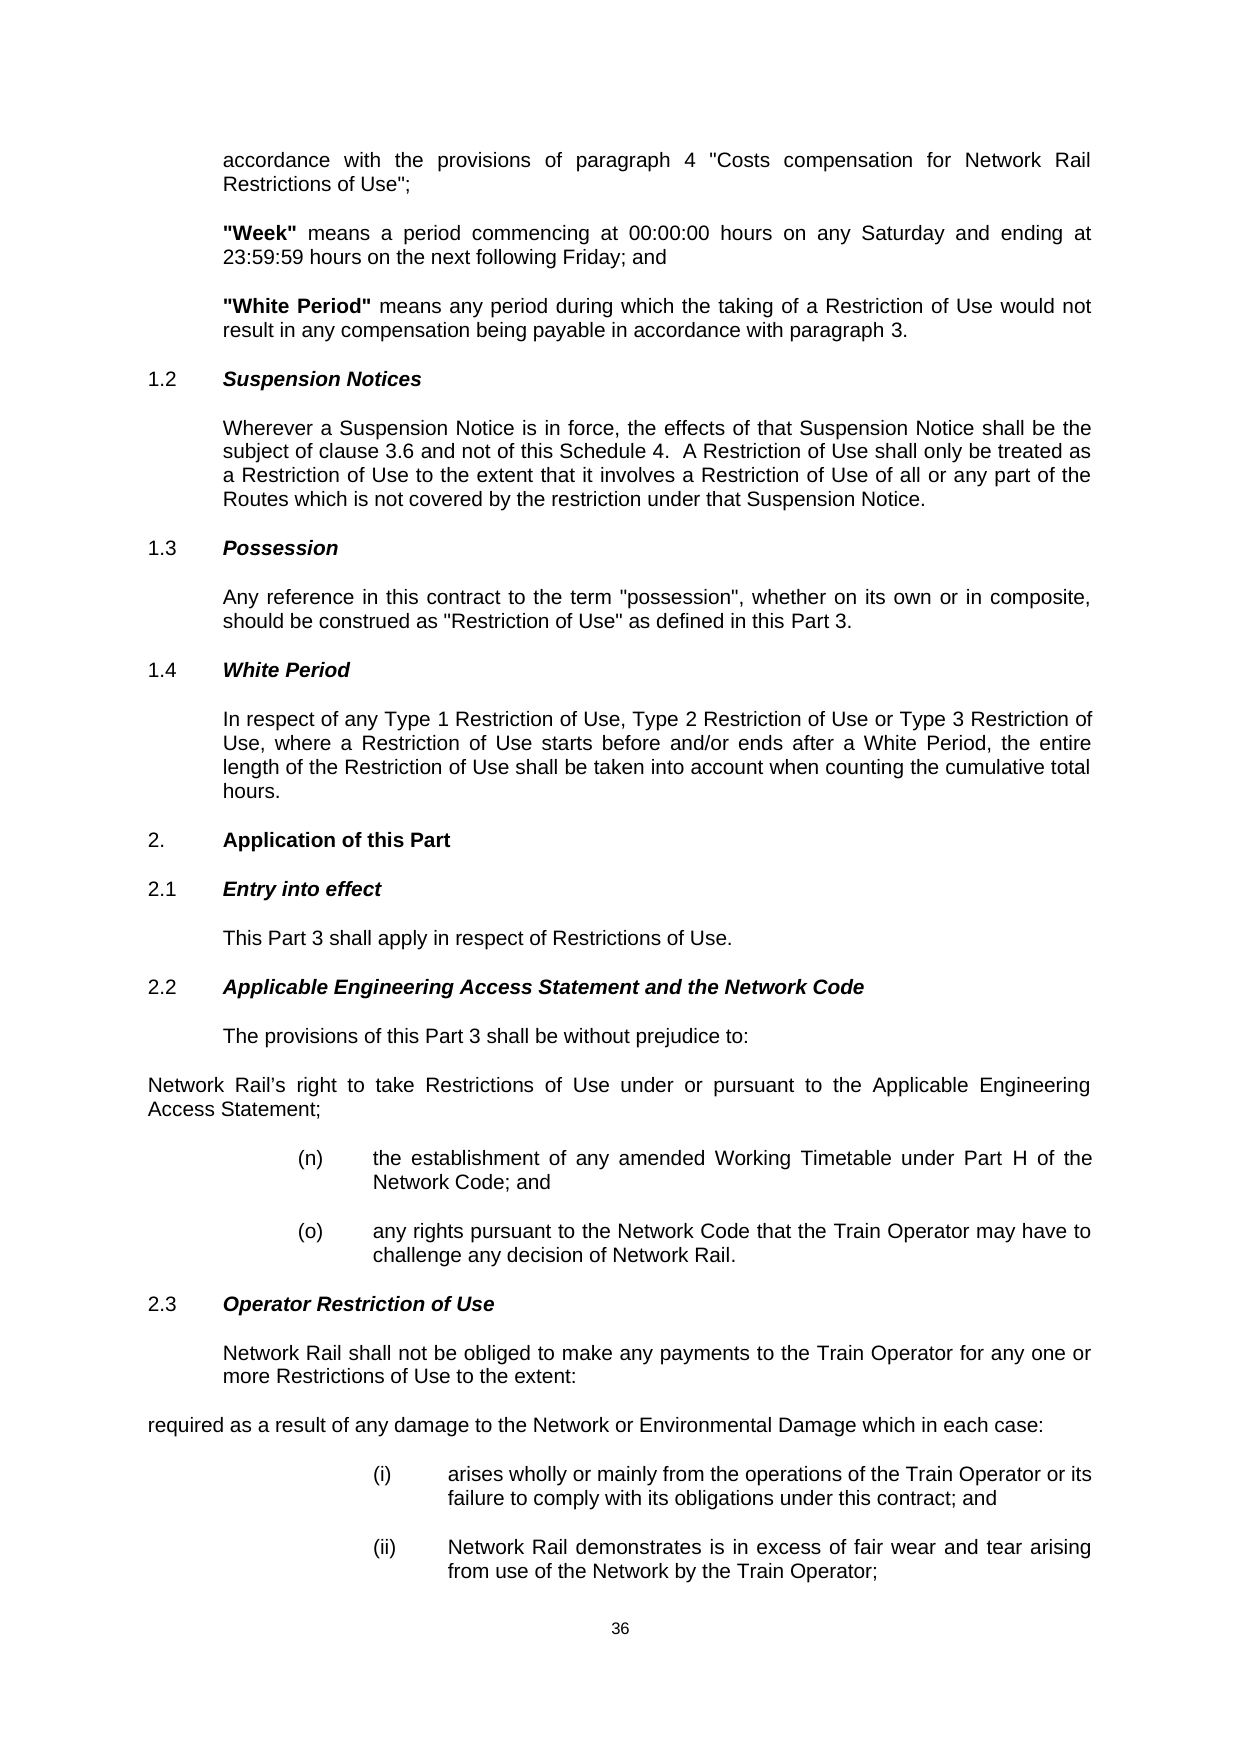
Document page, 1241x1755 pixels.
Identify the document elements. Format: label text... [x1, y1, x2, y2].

subtitle arises wholly or mainly from the operations of the Train Operator or its failure to comply with its obligations under this contract; and [373, 1462, 1093, 1510]
list Possession [148, 536, 1093, 560]
text "White Period" means any period during which the taking of a Restriction of Use would not result in any compensation being payable in accordance with paragraph 3. [223, 293, 1093, 341]
text "Week" means a period commencing at 00:00:00 hours on any Saturday and ending at 23:59:59 hours on the next following Friday; and [223, 221, 1093, 268]
text Network Rail shall not be obliged to make any payments to the Train Operator for any one or more Restrictions of Use to the extent: [223, 1340, 1093, 1388]
list Operator Restriction of Use [148, 1291, 1093, 1315]
list Entry into effect [148, 877, 1093, 901]
text Any reference in this contract to the term "possession", whether on its own or in composite, should be construed as "Restriction of Use" as defined in this Part 3. [223, 585, 1093, 633]
subtitle required as a result of any damage to the Network or Environmental Damage which in each case: [148, 1413, 1093, 1437]
list Applicable Engineering Access Statement and the Network Code [148, 975, 1093, 999]
list Application of this Part [148, 828, 1093, 852]
text The provisions of this Part 3 shall be without prejudice to: [223, 1024, 1093, 1048]
text Wherever a Suspension Notice is in force, the effects of that Suspension Notice shall be the subject of clause 3.6 and not of this Schedule 4. A Restriction of Use shall only be treated as a Restriction of Use to the extent that it involves a Restriction of Use of all or any part of the Routes which is not covered by the restriction under that Suspension Notice. [223, 415, 1093, 511]
list White Period [148, 658, 1093, 682]
subtitle the establishment of any amended Working Timetable under Part H of the Network Code; and [298, 1146, 1093, 1193]
subtitle Network Rail’s right to take Restrictions of Use under or pursuant to the Applicable Engineering Access Statement; [148, 1073, 1093, 1121]
text In respect of any Type 1 Restriction of Use, Type 2 Restriction of Use or Type 3 Restriction of Use, where a Restriction of Use starts before and/or ends after a White Period, the entire length of the Restriction of Use shall be taken into account when counting the cumulative total hours. [223, 707, 1093, 803]
text accordance with the provisions of paragraph 4 "Costs compensation for Network Rail Restrictions of Use"; [223, 148, 1093, 196]
subtitle any rights pursuant to the Network Code that the Train Operator may have to challenge any decision of Network Rail. [298, 1218, 1093, 1266]
list Suspension Notices [148, 366, 1093, 390]
text This Part 3 shall apply in respect of Restrictions of Use. [223, 926, 1093, 950]
subtitle Network Rail demonstrates is in excess of fair wear and tear arising from use of the Network by the Train Operator; [373, 1535, 1093, 1583]
